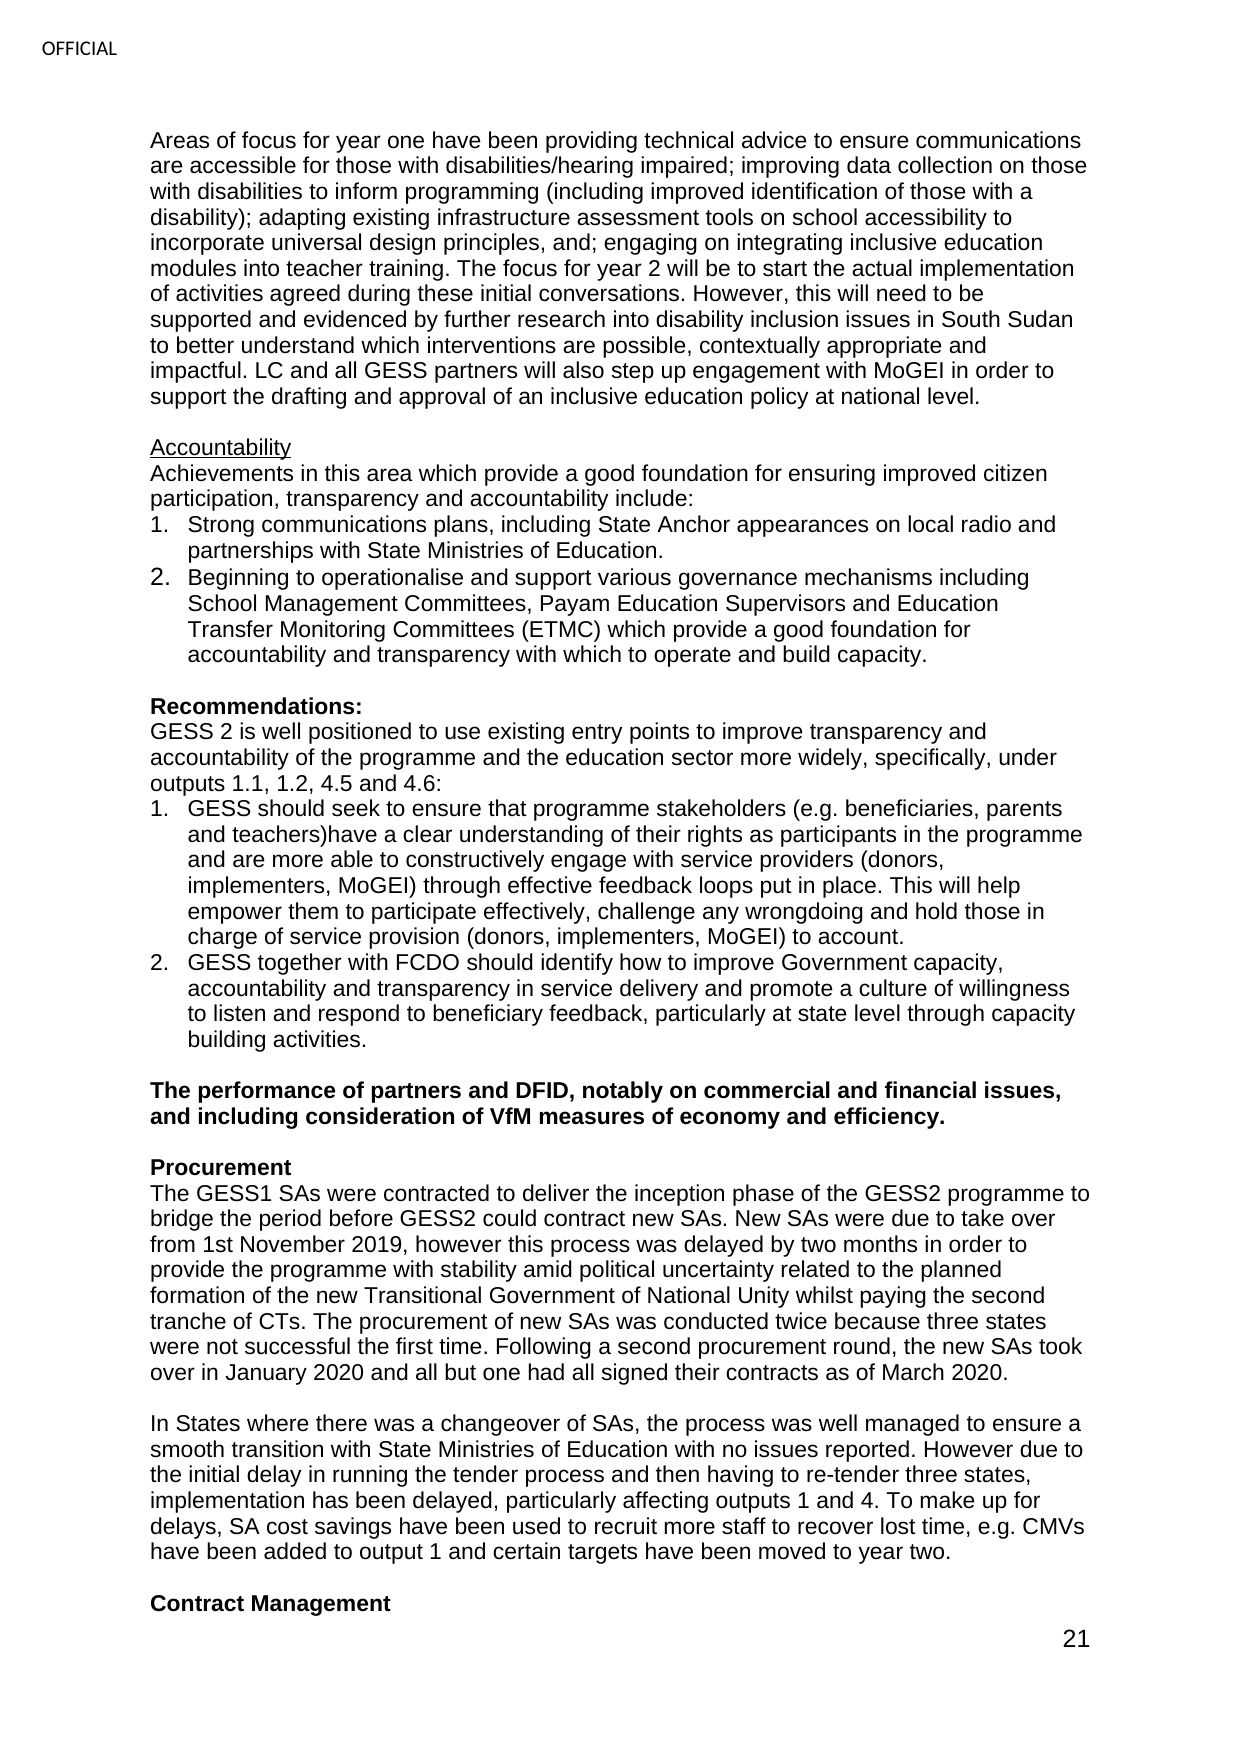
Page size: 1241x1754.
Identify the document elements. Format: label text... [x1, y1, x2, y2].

text Recommendations: [150, 693, 1090, 719]
list GESS should seek to ensure that programme stakeholders (e.g. beneficiaries, parents and teachers)have a clear understanding of their rights as participants in the programme and are more able to constructively engage with service providers (donors, implementers, MoGEI) through effective feedback loops put in place. This will help empower them to participate effectively, challenge any wrongdoing and hold those in charge of service provision (donors, implementers, MoGEI) to account. [150, 796, 1090, 949]
text Achievements in this area which provide a good foundation for ensuring improved citizen participation, transparency and accountability include: [150, 460, 1090, 512]
text The GESS1 SAs were contracted to deliver the inception phase of the GESS2 programme to bridge the period before GESS2 could contract new SAs. New SAs were due to take over from 1st November 2019, however this process was delayed by two months in order to provide the programme with stability amid political uncertainty related to the planned formation of the new Transitional Government of National Unity whilst paying the second tranche of CTs. The procurement of new SAs was conducted twice because three states were not successful the first time. Following a second procurement round, the new SAs took over in January 2020 and all but one had all signed their contracts as of March 2020. [150, 1180, 1090, 1385]
list Beginning to operationalise and support various governance mechanisms including School Management Committees, Payam Education Supervisors and Education Transfer Monitoring Committees (ETMC) which provide a good foundation for accountability and transparency with which to operate and build capacity. [150, 563, 1090, 668]
text Contract Management [150, 1590, 1090, 1616]
text Accountability [150, 435, 1090, 460]
text Procurement [150, 1154, 1090, 1180]
text The performance of partners and DFID, notably on commercial and financial issues, and including consideration of VfM measures of economy and efficiency. [150, 1078, 1090, 1129]
text GESS 2 is well positioned to use existing entry points to improve transparency and accountability of the programme and the education sector more widely, specifically, under outputs 1.1, 1.2, 4.5 and 4.6: [150, 719, 1090, 796]
list GESS together with FCDO should identify how to improve Government capacity, accountability and transparency in service delivery and promote a culture of willingness to listen and respond to beneficiary feedback, particularly at state level through capacity building activities. [150, 949, 1090, 1052]
text In States where there was a changeover of SAs, the process was well managed to ensure a smooth transition with State Ministries of Education with no issues reported. However due to the initial delay in running the tender process and then having to re-tender three states, implementation has been delayed, particularly affecting outputs 1 and 4. To make up for delays, SA cost savings have been used to recruit more staff to recover lost time, e.g. CMVs have been added to output 1 and certain targets have been moved to year two. [150, 1411, 1090, 1564]
text Areas of focus for year one have been providing technical advice to ensure communications are accessible for those with disabilities/hearing impaired; improving data collection on those with disabilities to inform programming (including improved identification of those with a disability); adapting existing infrastructure assessment tools on school accessibility to incorporate universal design principles, and; engaging on integrating inclusive education modules into teacher training. The focus for year 2 will be to start the actual implementation of activities agreed during these initial conversations. However, this will need to be supported and evidenced by further research into disability inclusion issues in South Sudan to better understand which interventions are possible, contextually appropriate and impactful. LC and all GESS partners will also step up engagement with MoGEI in order to support the drafting and approval of an inclusive education policy at national level. [150, 127, 1090, 409]
list Strong communications plans, including State Anchor appearances on local radio and partnerships with State Ministries of Education. [150, 512, 1090, 563]
